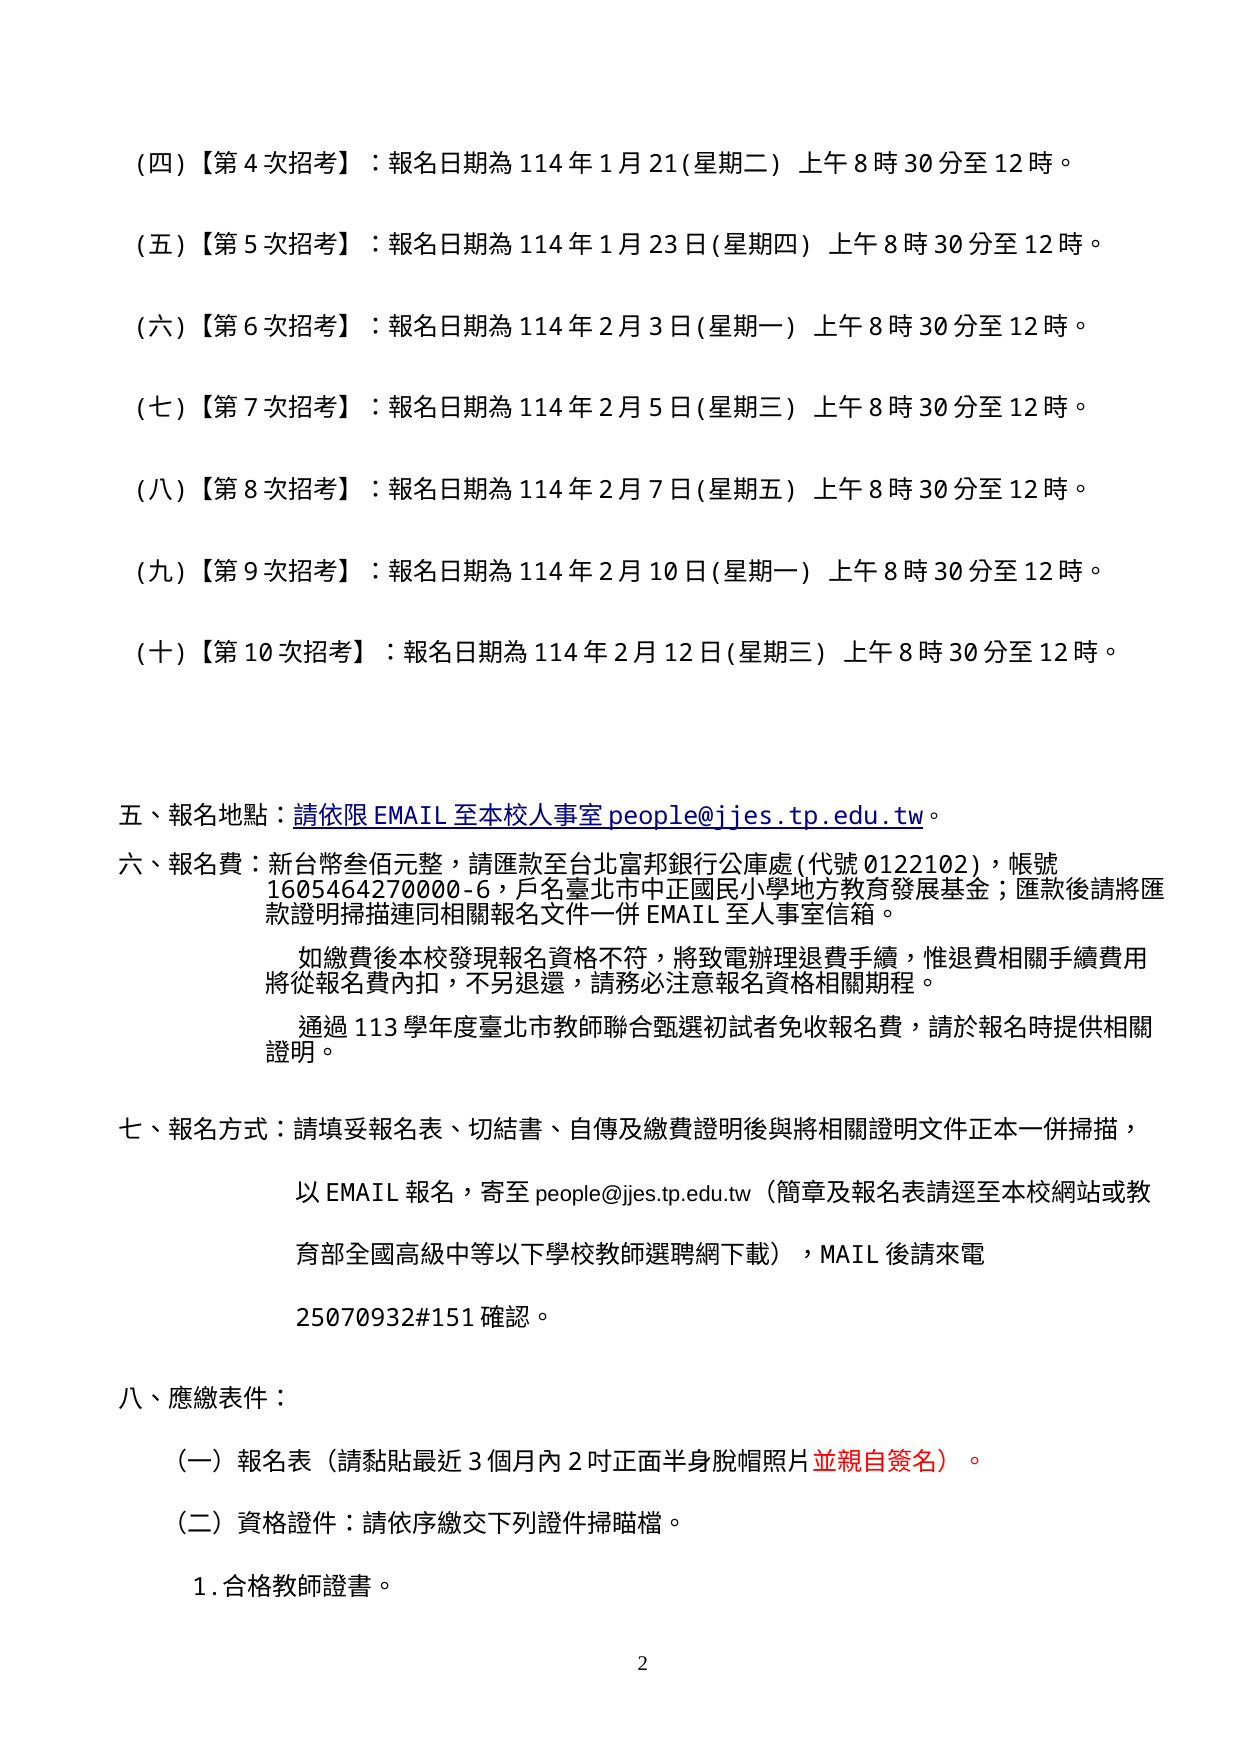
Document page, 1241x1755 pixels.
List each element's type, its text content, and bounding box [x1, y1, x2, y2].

text (七)【第7次招考】：報名日期為114年2月5日(星期三) 上午8時30分至12時。 [118, 364, 1167, 427]
text (五)【第5次招考】：報名日期為114年1月23日(星期四) 上午8時30分至12時。 [118, 201, 1167, 264]
text 六、報名費：新台幣叁佰元整，請匯款至台北富邦銀行公庫處(代號0122102)，帳號1605464270000-6，戶名臺北市中正國民小學地方教育發展基金；匯款後請將匯款證明掃描連同相關報名文件一併EMAIL至人事室信箱。 [118, 854, 1167, 929]
text 1.合格教師證書。 [192, 1542, 1167, 1605]
text （二）資格證件：請依序繳交下列證件掃瞄檔。 [162, 1480, 1167, 1542]
text 如繳費後本校發現報名資格不符，將致電辦理退費手續，惟退費相關手續費用將從報名費內扣，不另退還，請務必注意報名資格相關期程。 [118, 948, 1167, 998]
text 通過113學年度臺北市教師聯合甄選初試者免收報名費，請於報名時提供相關證明。 [118, 1017, 1167, 1067]
text 七、報名方式：請填妥報名表、切結書、自傳及繳費證明後與將相關證明文件正本一併掃描，以EMAIL報名，寄至people@jjes.tp.edu.tw（簡章及報名表請逕至本校網站或教育部全國高級中等以下學校教師選聘網下載），MAIL後請來電25070932#151確認。 [118, 1086, 1167, 1336]
text (九)【第9次招考】：報名日期為114年2月10日(星期一) 上午8時30分至12時。 [118, 527, 1167, 590]
text （一）報名表（請黏貼最近3個月內2吋正面半身脫帽照片並親自簽名）。 [162, 1417, 1167, 1480]
text (六)【第6次招考】：報名日期為114年2月3日(星期一) 上午8時30分至12時。 [118, 283, 1167, 345]
text (十)【第10次招考】：報名日期為114年2月12日(星期三) 上午8時30分至12時。 [118, 609, 1167, 672]
text (八)【第8次招考】：報名日期為114年2月7日(星期五) 上午8時30分至12時。 [118, 446, 1167, 508]
text (四)【第4次招考】：報名日期為114年1月21(星期二) 上午8時30分至12時。 [118, 120, 1167, 182]
text 八、應繳表件： [118, 1355, 1167, 1417]
text 五、報名地點：請依限EMAIL至本校人事室people@jjes.tp.edu.tw。 [118, 772, 1167, 835]
